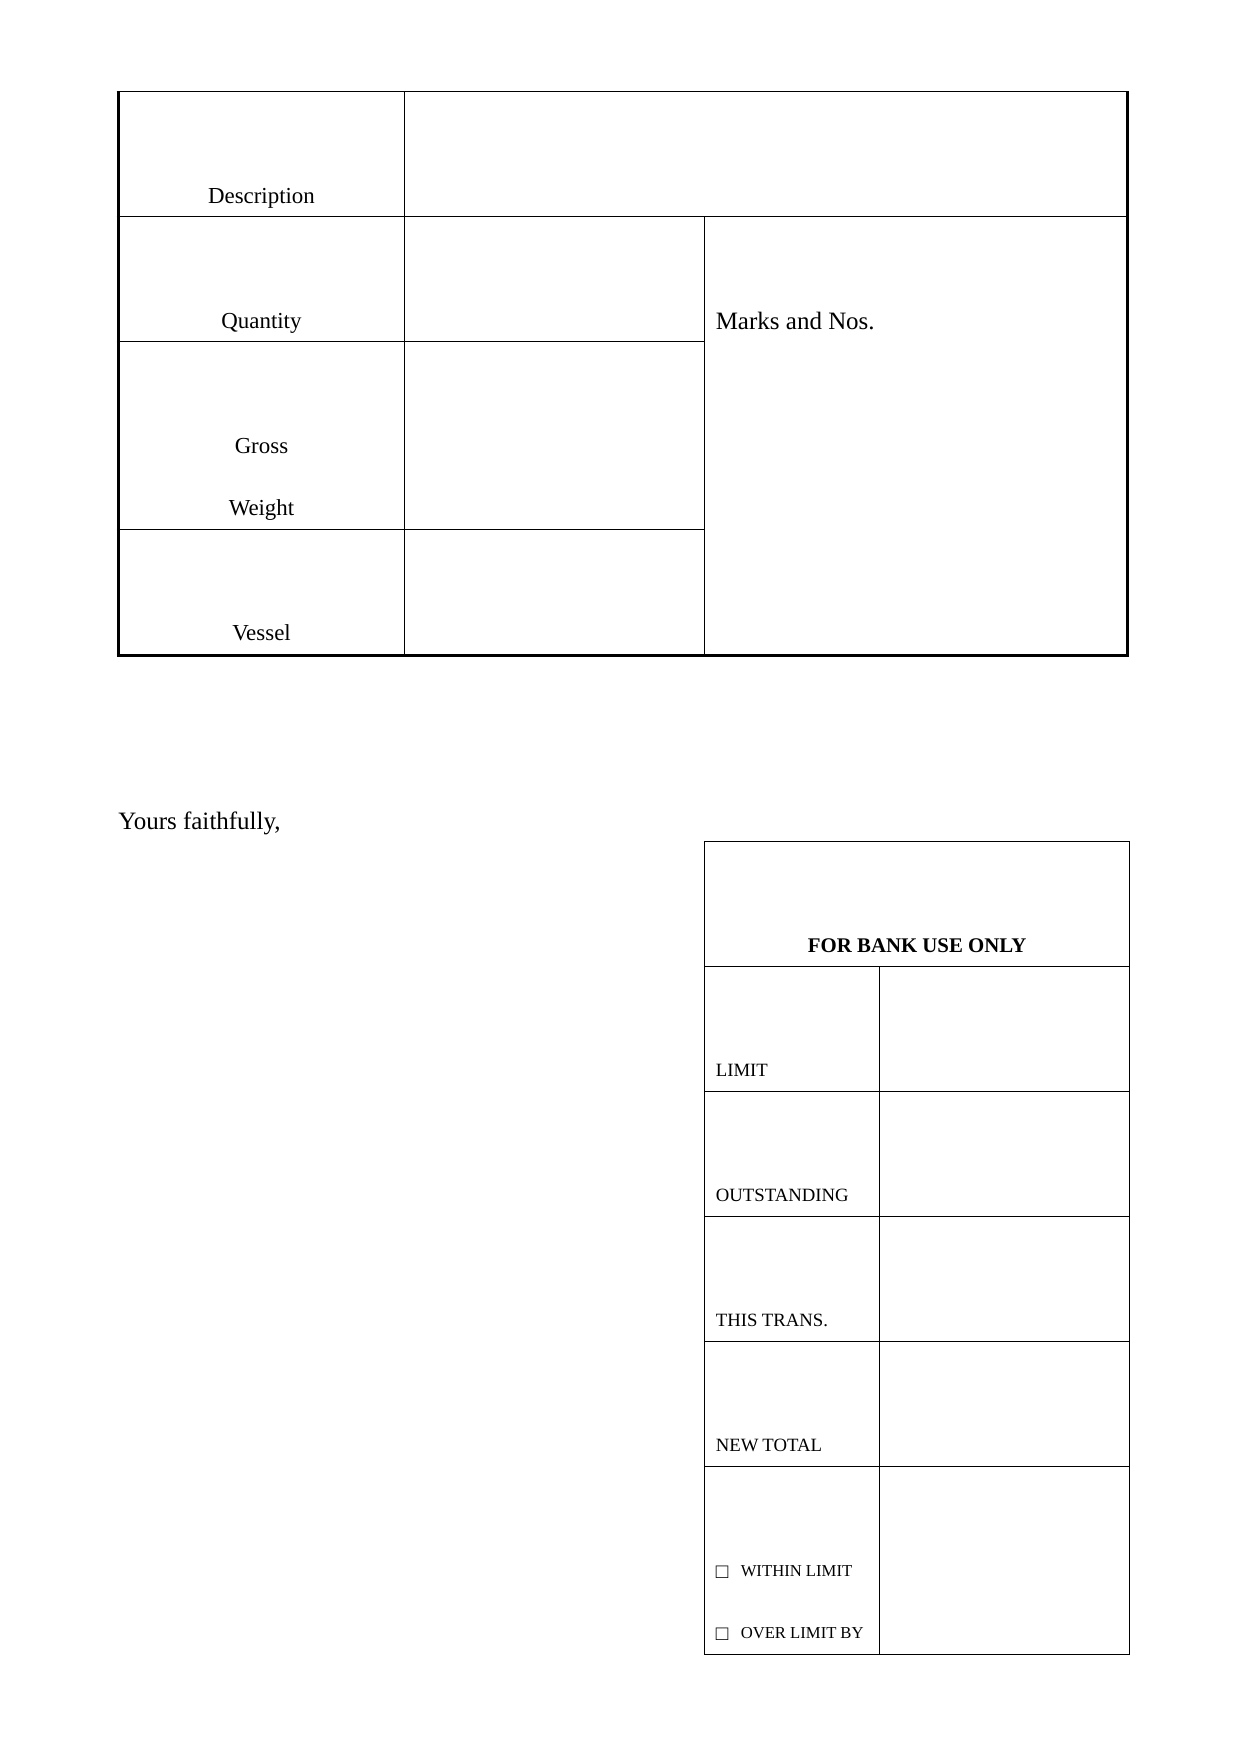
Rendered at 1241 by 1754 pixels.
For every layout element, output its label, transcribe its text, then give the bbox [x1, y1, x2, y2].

table_cell Quantity [120, 217, 404, 341]
table_cell [880, 1467, 1129, 1653]
table_cell □ WITHIN LIMIT □ OVER LIMIT BY [705, 1467, 879, 1653]
table_cell [880, 967, 1129, 1091]
table_cell [405, 92, 1126, 216]
text Yours faithfully, [118, 778, 1122, 841]
table_cell [405, 342, 704, 528]
table_cell LIMIT [705, 967, 879, 1091]
table_cell Description [120, 92, 404, 216]
table_cell OUTSTANDING [705, 1092, 879, 1216]
table_cell [405, 530, 704, 653]
table_cell Marks and Nos. [705, 217, 1126, 653]
table_cell NEW TOTAL [705, 1342, 879, 1466]
table_cell [880, 1217, 1129, 1341]
table_cell [880, 1092, 1129, 1216]
table_cell [405, 217, 704, 341]
table_cell [880, 1342, 1129, 1466]
table_cell THIS TRANS. [705, 1217, 879, 1341]
table_cell Gross Weight [120, 342, 404, 528]
table_header FOR BANK USE ONLY [705, 842, 1129, 966]
table_cell Vessel [120, 530, 404, 653]
